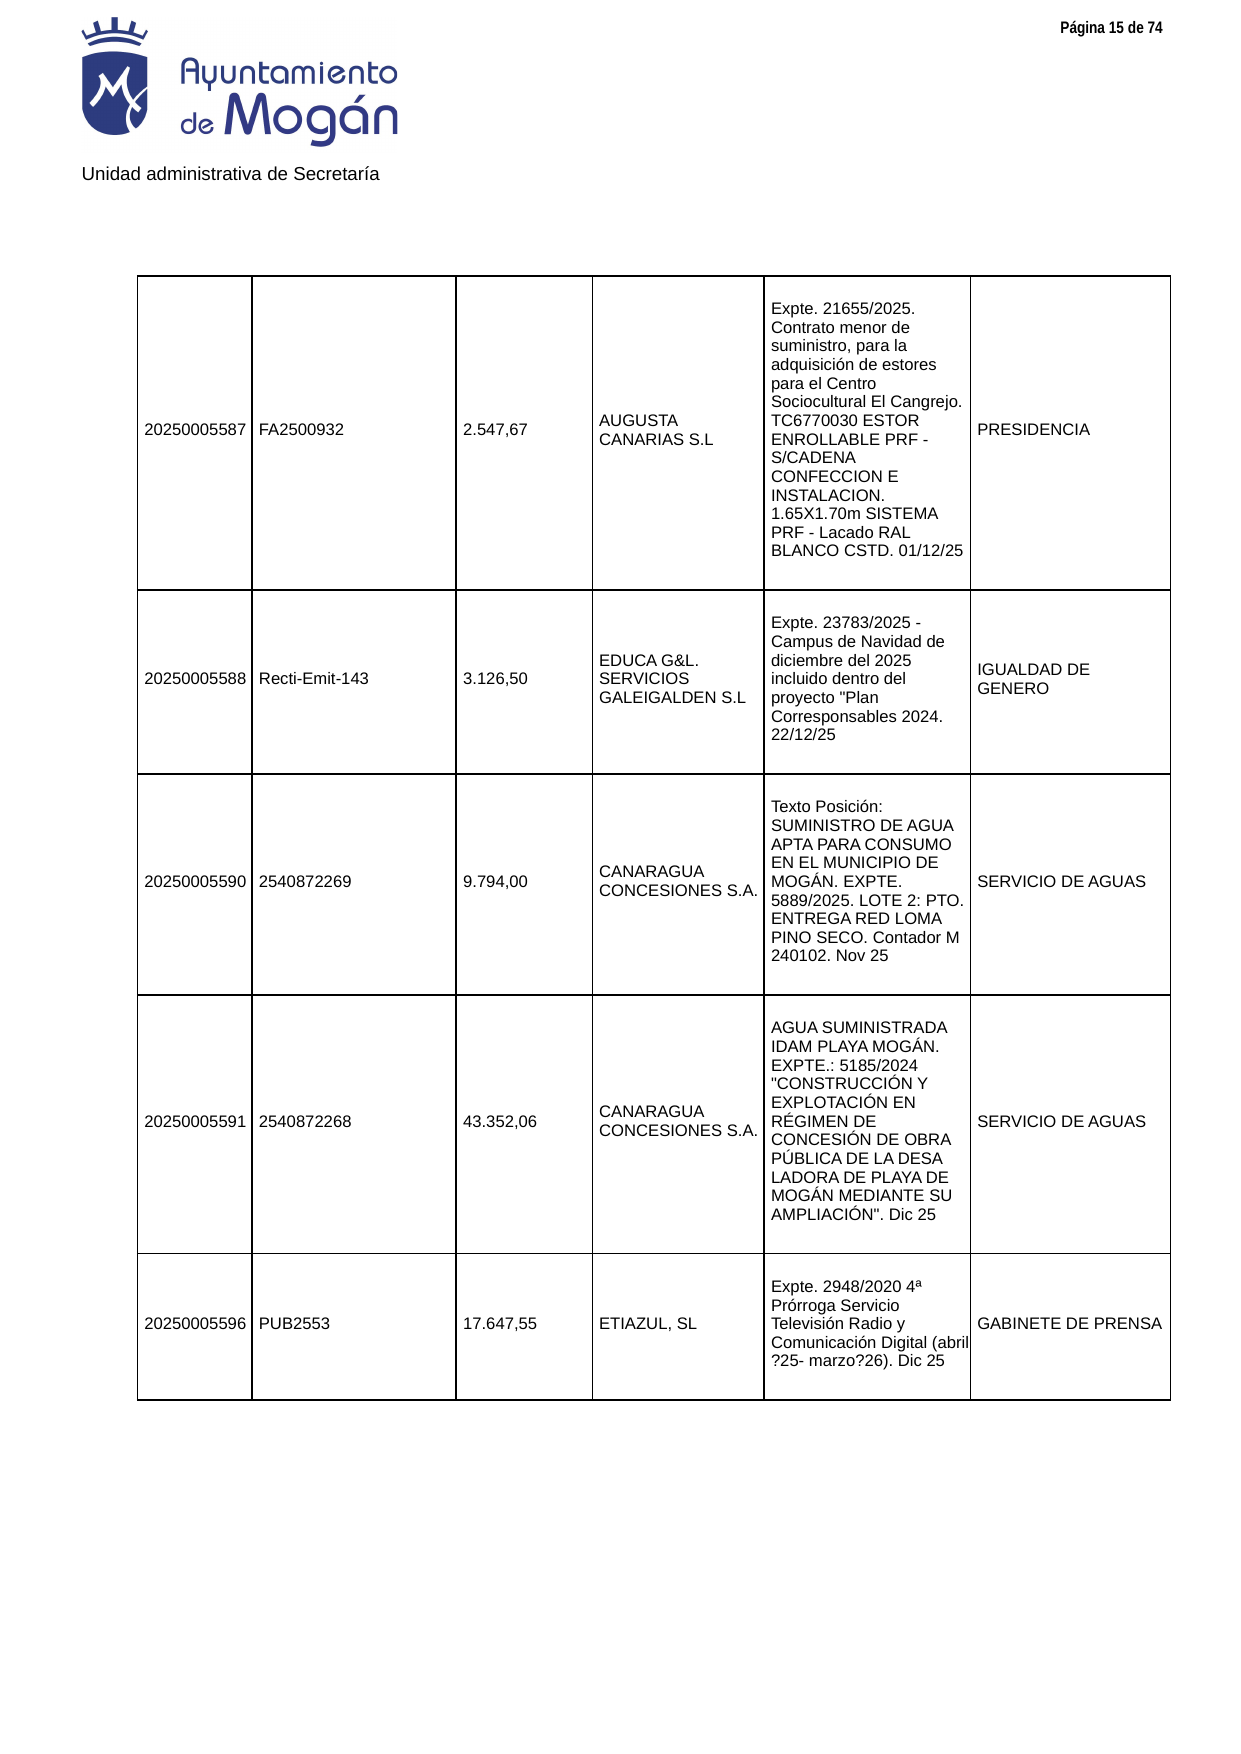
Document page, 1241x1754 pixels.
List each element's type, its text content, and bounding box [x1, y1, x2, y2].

table_cell AUGUSTA CANARIAS S.L [593, 277, 763, 589]
table_cell 20250005588 [138, 591, 251, 773]
table_cell FA2500932 [253, 277, 455, 589]
table_cell PUB2553 [253, 1254, 455, 1399]
table_cell CANARAGUA CONCESIONES S.A. [593, 996, 763, 1253]
table_cell Recti-Emit-143 [253, 591, 455, 773]
table_cell Expte. 21655/2025. Contrato menor de suministro, para la adquisición de estores para el Centro Sociocultural El Cangrejo. TC6770030 ESTOR ENROLLABLE PRF - S/CADENA CONFECCION E INSTALACION. 1.65X1.70m SISTEMA PRF - Lacado RAL BLANCO CSTD. 01/12/25 [765, 277, 970, 589]
table_cell 20250005591 [138, 996, 251, 1253]
table_cell Expte. 23783/2025 - Campus de Navidad de diciembre del 2025 incluido dentro del proyecto "Plan Corresponsables 2024. 22/12/25 [765, 591, 970, 773]
table_cell Texto Posición: SUMINISTRO DE AGUA APTA PARA CONSUMO EN EL MUNICIPIO DE MOGÁN. EXPTE. 5889/2025. LOTE 2: PTO. ENTREGA RED LOMA PINO SECO. Contador M 240102. Nov 25 [765, 775, 970, 994]
table_cell 2.547,67 [457, 277, 592, 589]
table_cell 2540872269 [253, 775, 455, 994]
table_cell 20250005587 [138, 277, 251, 589]
table_cell 9.794,00 [457, 775, 592, 994]
table_cell GABINETE DE PRENSA [971, 1254, 1170, 1399]
table_cell PRESIDENCIA [971, 277, 1170, 589]
table_cell 2540872268 [253, 996, 455, 1253]
table_cell IGUALDAD DE GENERO [971, 591, 1170, 773]
table_cell 43.352,06 [457, 996, 592, 1253]
table_cell 17.647,55 [457, 1254, 592, 1399]
table_cell CANARAGUA CONCESIONES S.A. [593, 775, 763, 994]
table_cell EDUCA G&L. SERVICIOS GALEIGALDEN S.L [593, 591, 763, 773]
table_cell ETIAZUL, SL [593, 1254, 763, 1399]
table_cell 20250005596 [138, 1254, 251, 1399]
table_cell Expte. 2948/2020 4ª Prórroga Servicio Televisión Radio y Comunicación Digital (abril ?25- marzo?26). Dic 25 [765, 1254, 970, 1399]
table_cell 20250005590 [138, 775, 251, 994]
table_cell SERVICIO DE AGUAS [971, 996, 1170, 1253]
table_cell 3.126,50 [457, 591, 592, 773]
table_cell AGUA SUMINISTRADA IDAM PLAYA MOGÁN. EXPTE.: 5185/2024 "CONSTRUCCIÓN Y EXPLOTACIÓN EN RÉGIMEN DE CONCESIÓN DE OBRA PÚBLICA DE LA DESA LADORA DE PLAYA DE MOGÁN MEDIANTE SU AMPLIACIÓN". Dic 25 [765, 996, 970, 1253]
table_cell SERVICIO DE AGUAS [971, 775, 1170, 994]
picture [81, 17, 398, 153]
